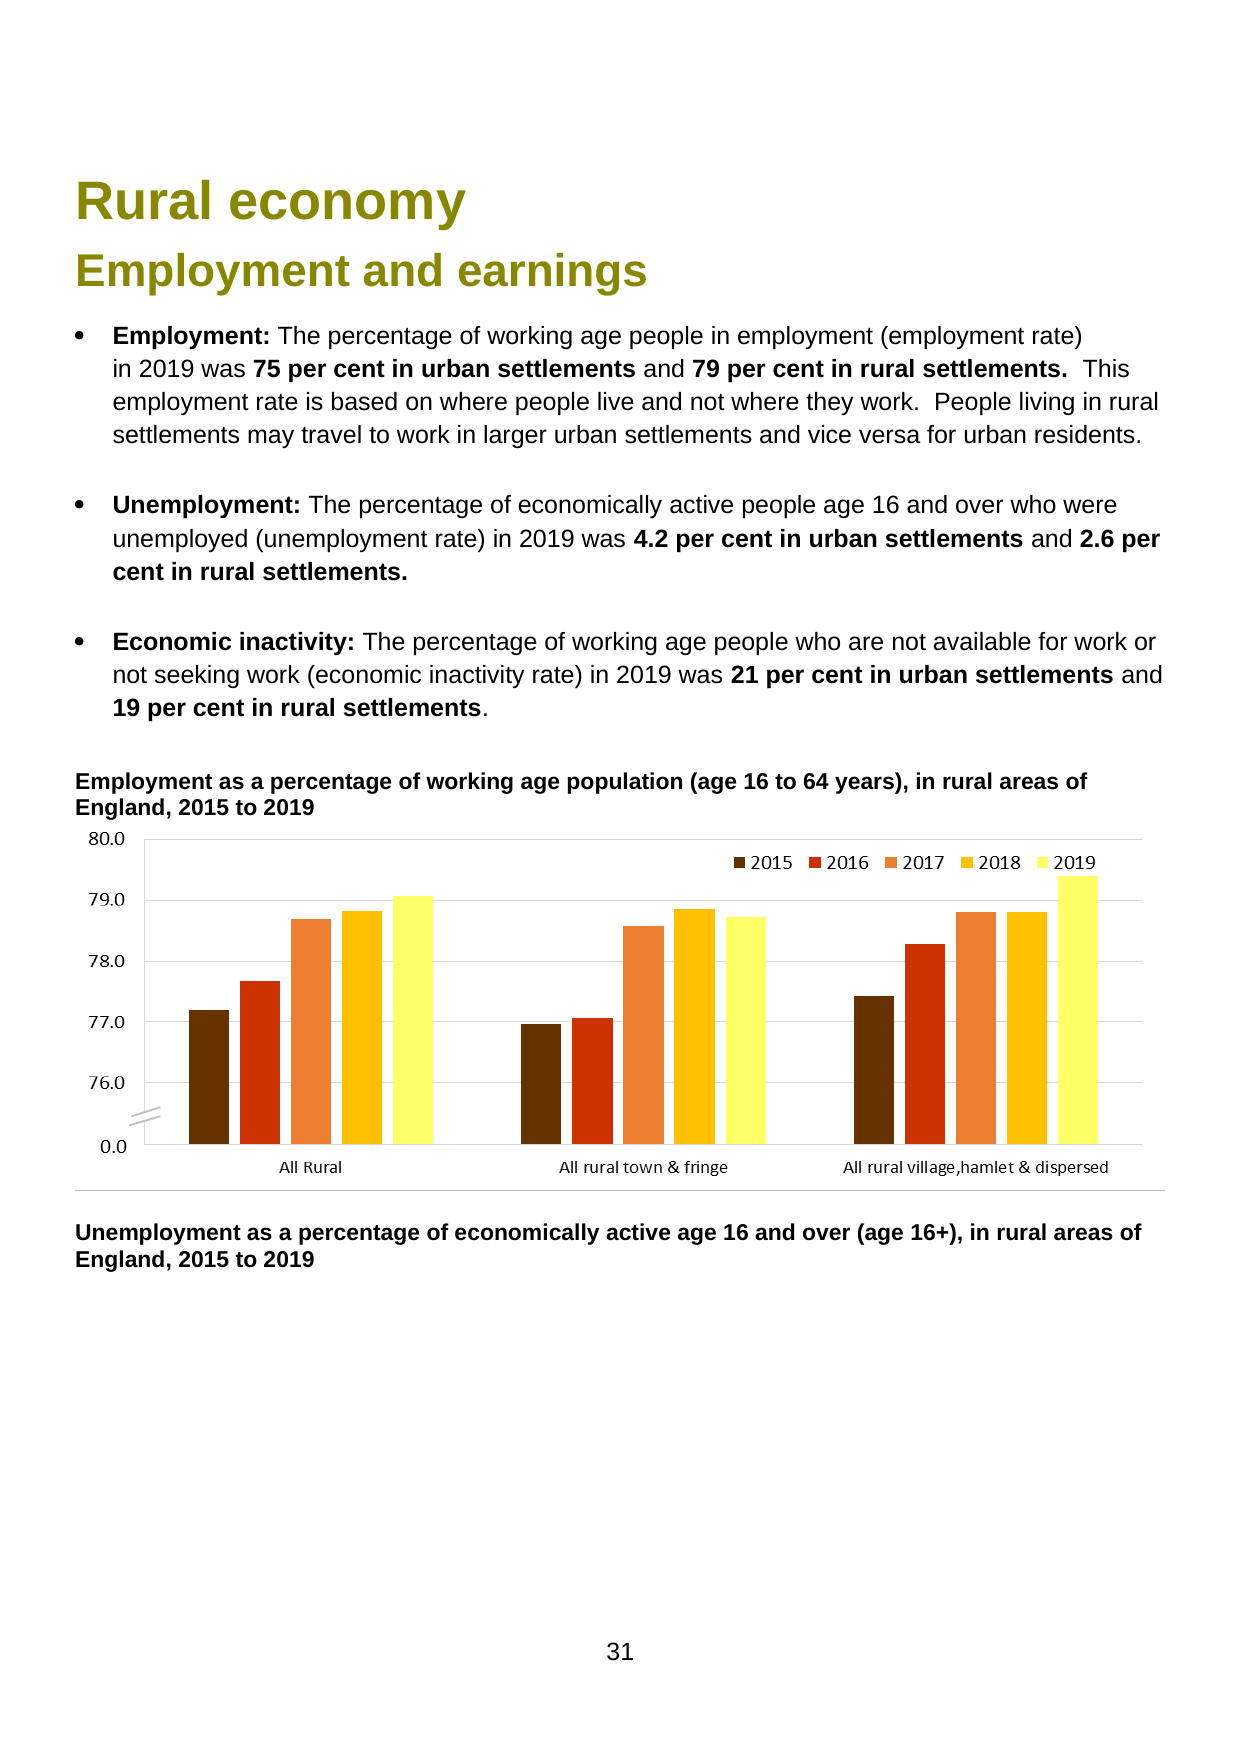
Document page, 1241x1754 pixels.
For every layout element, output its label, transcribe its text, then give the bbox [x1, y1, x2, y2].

list Employment: The percentage of working age people in employment (employment rate) in 2019 was 75 per cent in urban settlements and 79 per cent in rural settlements. This employment rate is based on where people live and not where they work. People living in rural settlements may travel to work in larger urban settlements and vice versa for urban residents. [75, 321, 1165, 449]
subtitle Employment and earnings [75, 243, 1165, 296]
list Economic inactivity: The percentage of working age people who are not available for work or not seeking work (economic inactivity rate) in 2019 was 21 per cent in urban settlements and 19 per cent in rural settlements. [75, 627, 1165, 722]
list Unemployment: The percentage of economically active people age 16 and over who were unemployed (unemployment rate) in 2019 was 4.2 per cent in urban settlements and 2.6 per cent in rural settlements. [75, 491, 1165, 585]
text Unemployment as a percentage of economically active age 16 and over (age 16+), in rural areas of England, 2015 to 2019 [75, 1219, 1165, 1272]
text Employment as a percentage of working age population (age 16 to 64 years), in rural areas of England, 2015 to 2019 [75, 768, 1165, 820]
subtitle Rural economy [75, 168, 1165, 231]
